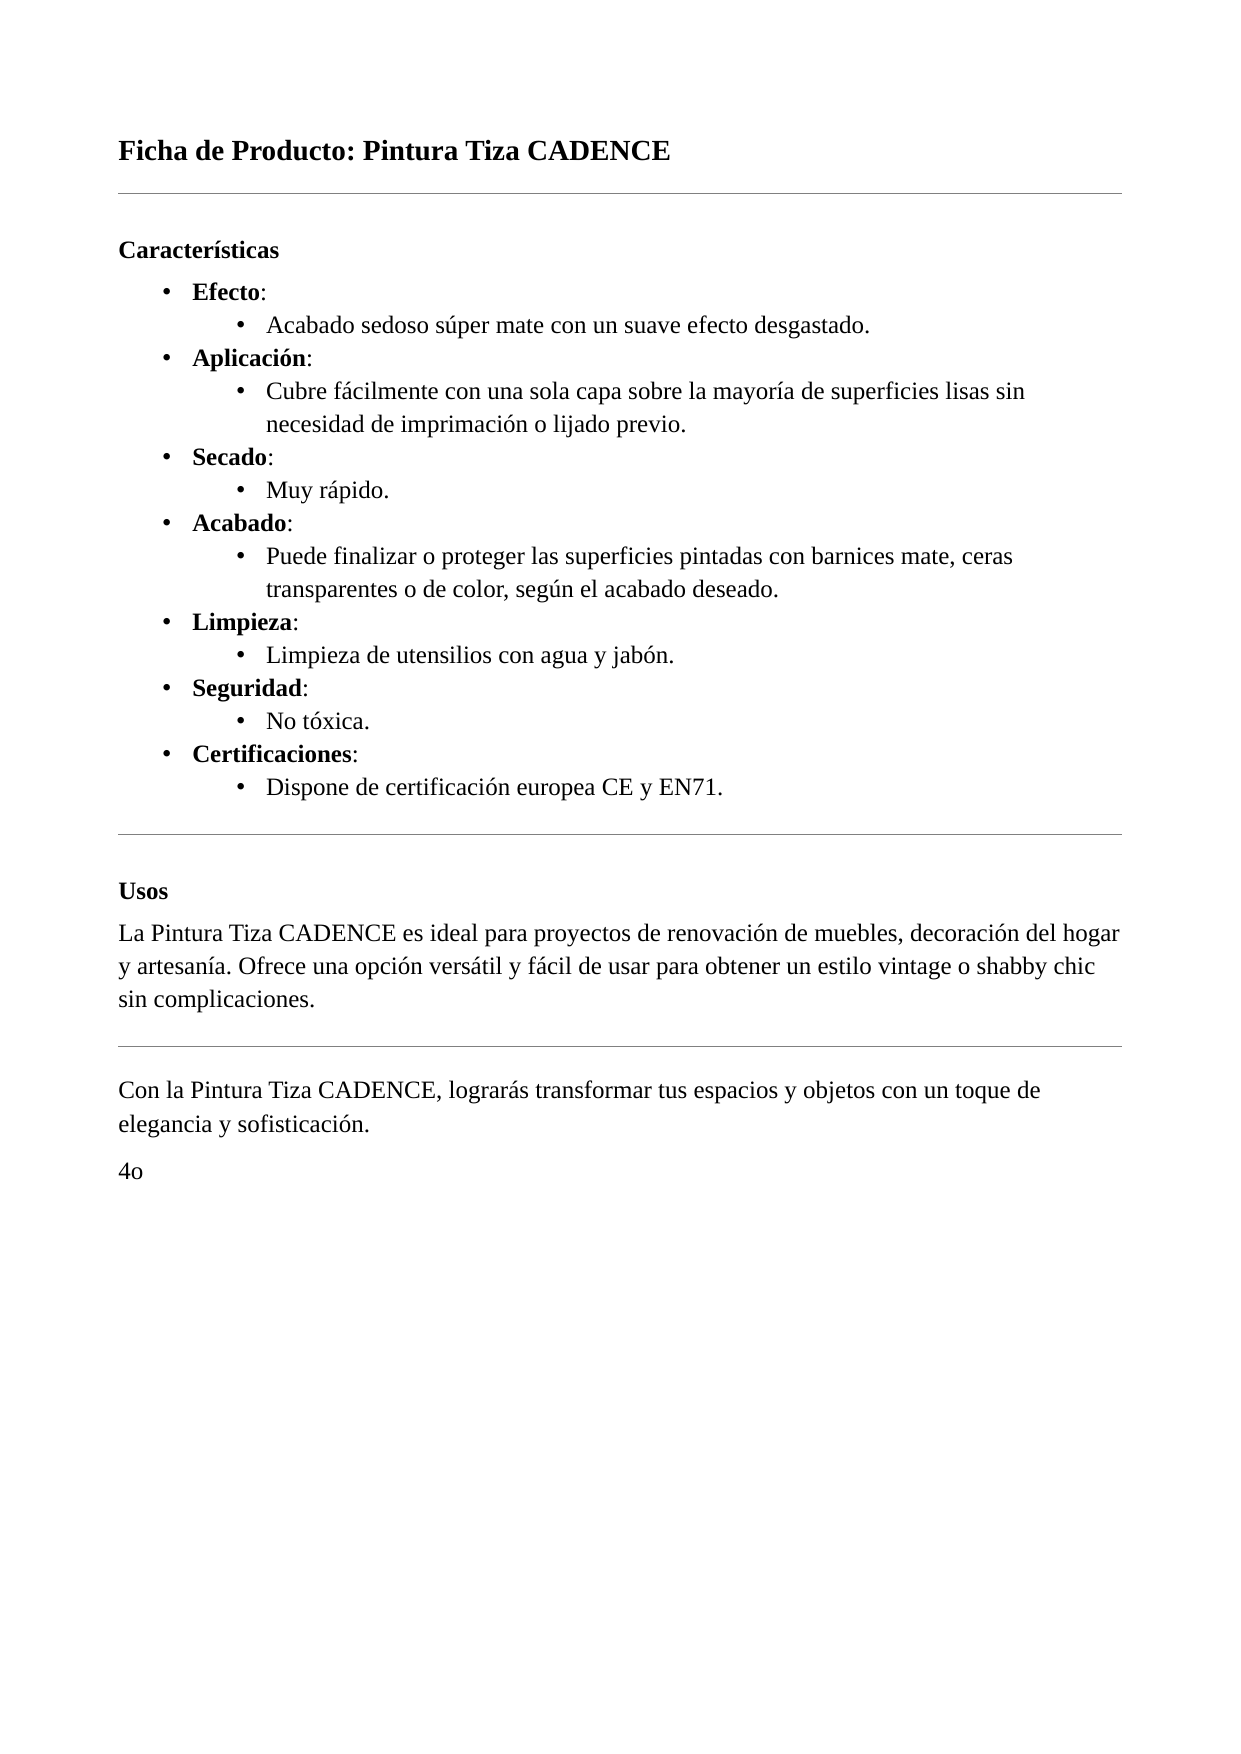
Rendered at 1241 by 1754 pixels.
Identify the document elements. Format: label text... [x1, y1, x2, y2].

list Certificaciones: [162, 739, 1122, 768]
list No tóxica. [236, 706, 1122, 735]
list Dispone de certificación europea CE y EN71. [236, 772, 1122, 801]
list Limpieza de utensilios con agua y jabón. [236, 640, 1122, 669]
text La Pintura Tiza CADENCE es ideal para proyectos de renovación de muebles, decoración del hogar y artesanía. Ofrece una opción versátil y fácil de usar para obtener un estilo vintage o shabby chic sin complicaciones. [118, 918, 1122, 1012]
list Acabado sedoso súper mate con un suave efecto desgastado. [236, 310, 1122, 338]
list Limpieza: [162, 607, 1122, 636]
list Muy rápido. [236, 475, 1122, 504]
list Cubre fácilmente con una sola capa sobre la mayoría de superficies lisas sin necesidad de imprimación o lijado previo. [236, 376, 1122, 438]
list Aplicación: [162, 343, 1122, 372]
list Seguridad: [162, 673, 1122, 702]
list Acabado: [162, 508, 1122, 537]
list Secado: [162, 442, 1122, 471]
list Puede finalizar o proteger las superficies pintadas con barnices mate, ceras transparentes o de color, según el acabado deseado. [236, 541, 1122, 603]
subtitle Ficha de Producto: Pintura Tiza CADENCE [118, 133, 1122, 166]
subtitle Características [118, 236, 1122, 264]
list Efecto: [162, 277, 1122, 306]
subtitle Usos [118, 876, 1122, 905]
text Con la Pintura Tiza CADENCE, lograrás transformar tus espacios y objetos con un toque de elegancia y sofisticación. [118, 1076, 1122, 1137]
text 4o [118, 1156, 1122, 1185]
